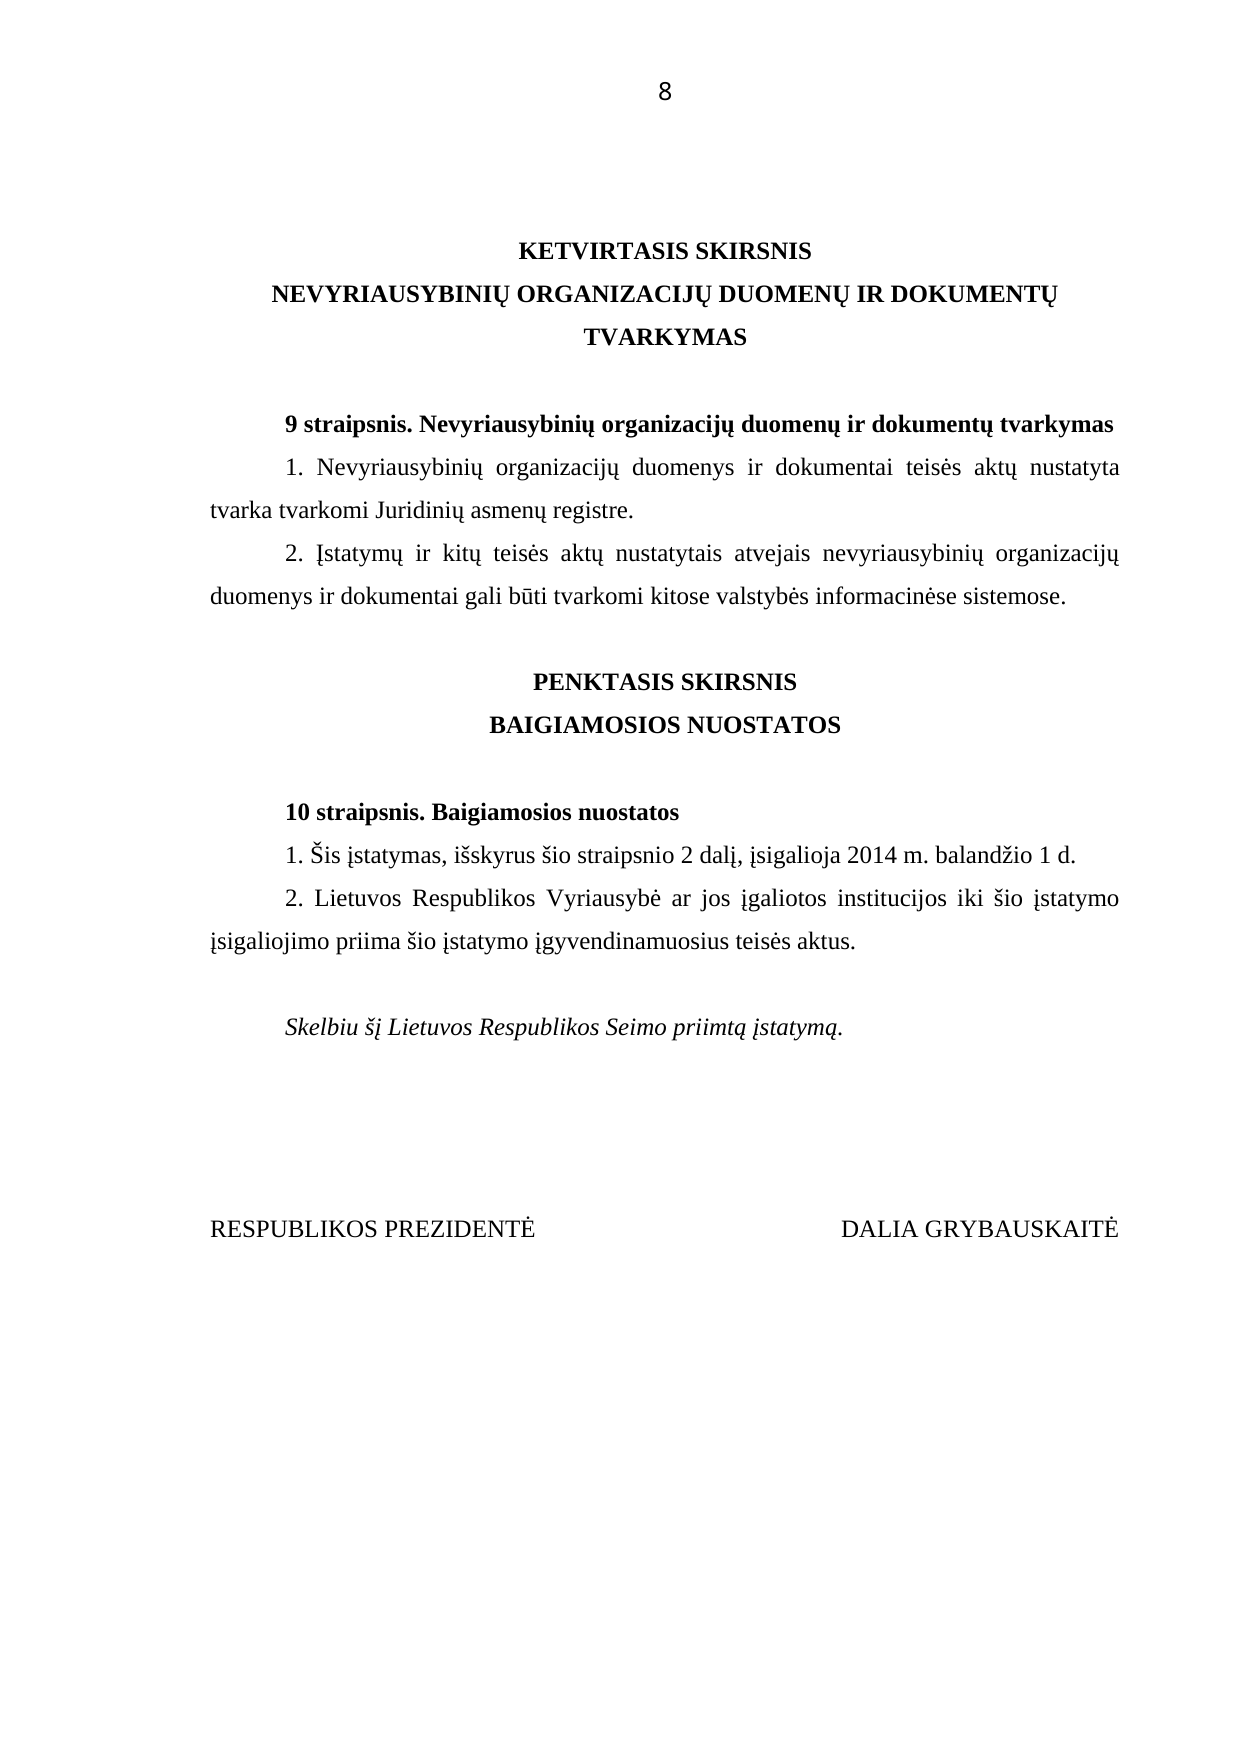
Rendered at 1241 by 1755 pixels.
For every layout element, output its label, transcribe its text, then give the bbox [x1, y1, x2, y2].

text 1. Šis įstatymas, išskyrus šio straipsnio 2 dalį, įsigalioja 2014 m. balandžio 1 d. [210, 840, 1120, 869]
text KETVIRTASIS SKIRSNIS [210, 236, 1120, 265]
text BAIGIAMOSIOS NUOSTATOS [210, 711, 1120, 739]
text 9 straipsnis. Nevyriausybinių organizacijų duomenų ir dokumentų tvarkymas [210, 409, 1120, 437]
text RESPUBLIKOS PREZIDENTĖ DALIA GRYBAUSKAITĖ [210, 1214, 1120, 1242]
text 2. Lietuvos Respublikos Vyriausybė ar jos įgaliotos institucijos iki šio įstatymo įsigaliojimo priima šio įstatymo įgyvendinamuosius teisės aktus. [210, 883, 1120, 955]
text Skelbiu šį Lietuvos Respublikos Seimo priimtą įstatymą. [210, 1012, 1120, 1041]
text 2. Įstatymų ir kitų teisės aktų nustatytais atvejais nevyriausybinių organizacijų duomenys ir dokumentai gali būti tvarkomi kitose valstybės informacinėse sistemose. [210, 538, 1120, 610]
text NEVYRIAUSYBINIŲ ORGANIZACIJŲ DUOMENŲ IR DOKUMENTŲ TVARKYMAS [210, 279, 1120, 351]
text 10 straipsnis. Baigiamosios nuostatos [210, 797, 1120, 826]
text 1. Nevyriausybinių organizacijų duomenys ir dokumentai teisės aktų nustatyta tvarka tvarkomi Juridinių asmenų registre. [210, 452, 1120, 524]
text PENKTASIS SKIRSNIS [210, 667, 1120, 696]
